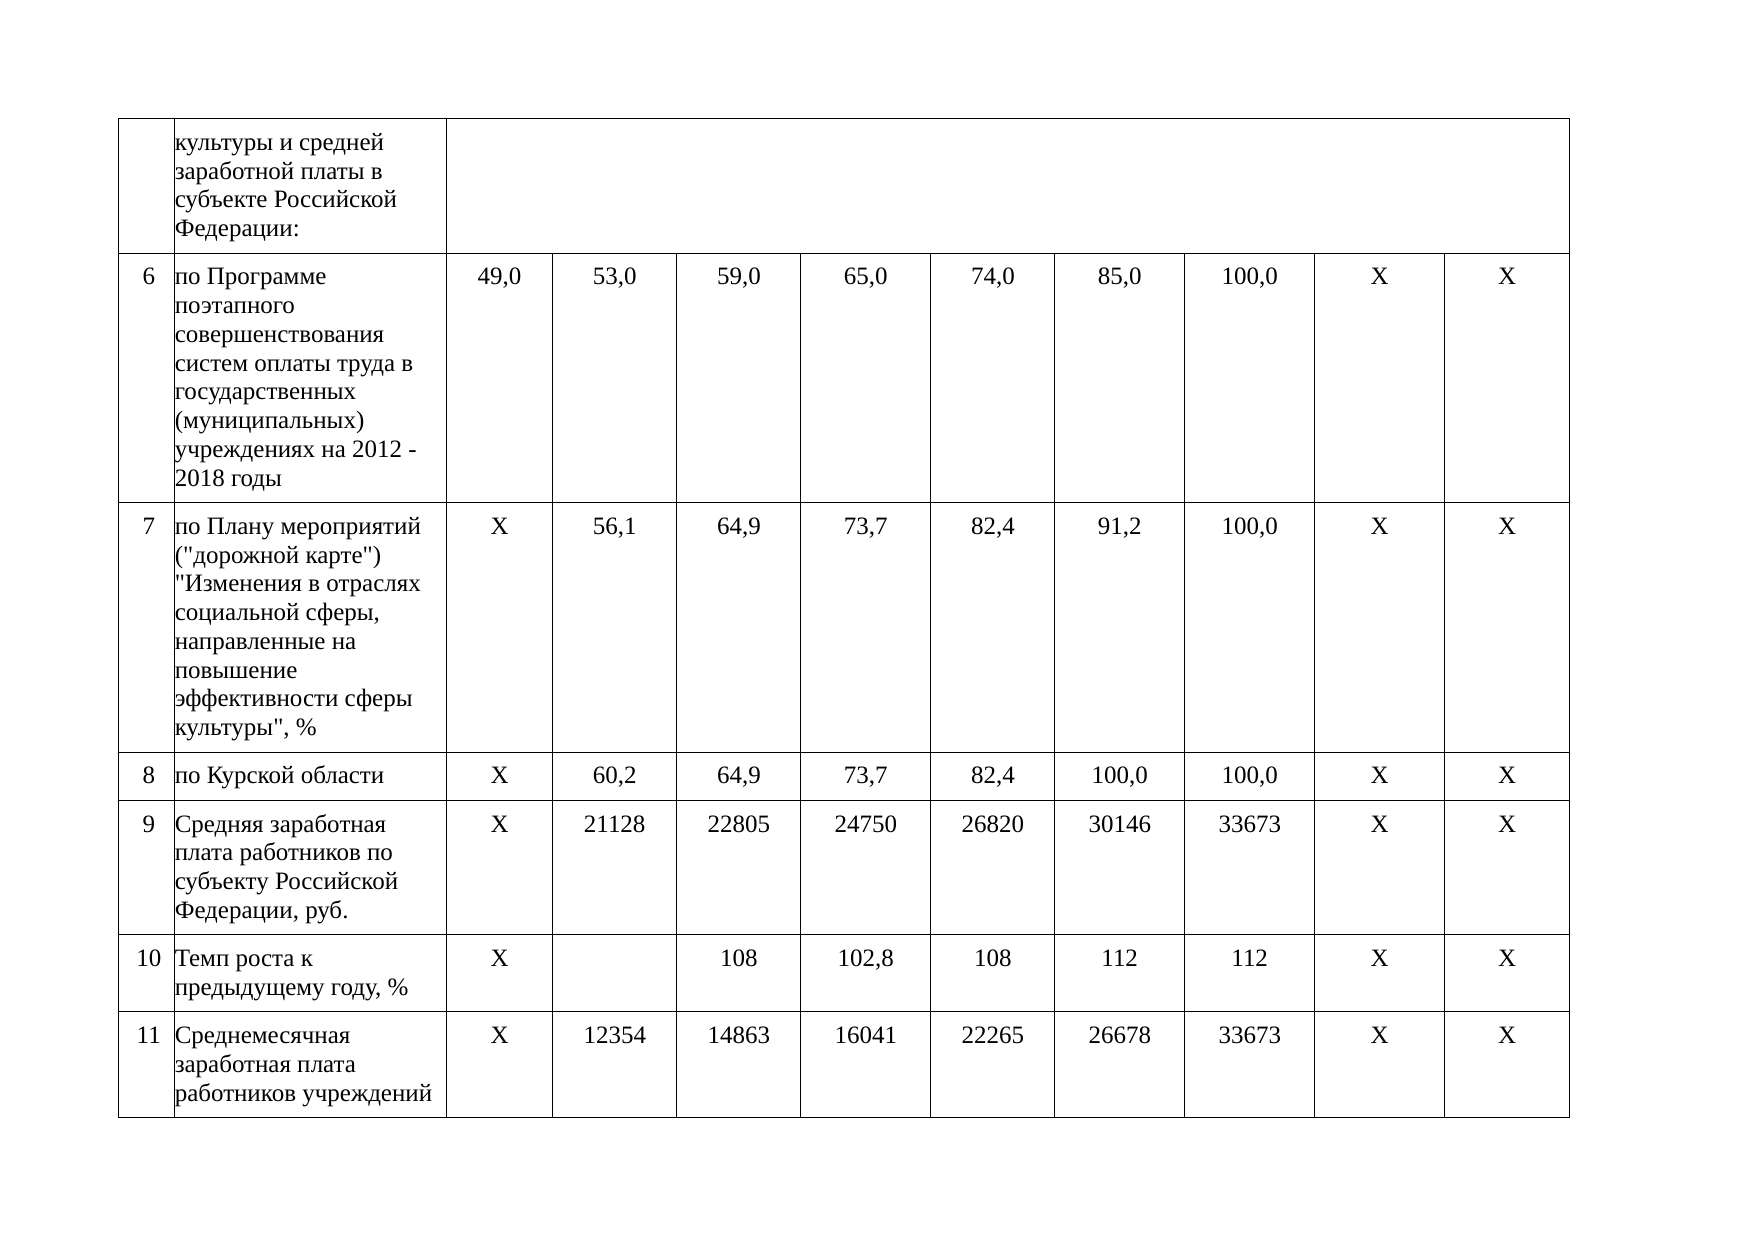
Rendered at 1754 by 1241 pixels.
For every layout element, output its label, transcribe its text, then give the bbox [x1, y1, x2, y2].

table_cell 53,0 [553, 254, 676, 502]
table_cell 11 [119, 1012, 174, 1117]
table_cell по Программе поэтапного совершенствования систем оплаты труда в государственных (муниципальных) учреждениях на 2012 - 2018 годы [175, 254, 446, 502]
table_cell 102,8 [801, 935, 930, 1011]
table_cell 12354 [553, 1012, 676, 1117]
table_cell Х [1315, 1012, 1444, 1117]
table_cell X [1315, 503, 1444, 752]
table_cell X [447, 753, 552, 800]
table_cell 9 [119, 801, 174, 934]
table_cell 33673 [1185, 1012, 1314, 1117]
table_cell 30146 [1055, 801, 1184, 934]
table_cell 108 [931, 935, 1054, 1011]
table_cell 73,7 [801, 753, 930, 800]
table_cell 100,0 [1185, 503, 1314, 752]
table_cell 59,0 [677, 254, 800, 502]
table_cell 22805 [677, 801, 800, 934]
table_cell X [1445, 254, 1569, 502]
table_cell 56,1 [553, 503, 676, 752]
table_cell 73,7 [801, 503, 930, 752]
table_cell X [447, 1012, 552, 1117]
table_cell культуры и средней заработной платы в субъекте Российской Федерации: [175, 119, 446, 253]
table_cell X [447, 503, 552, 752]
table_cell 7 [119, 503, 174, 752]
table_cell X [1315, 935, 1444, 1011]
table_cell 33673 [1185, 801, 1314, 934]
table_cell 16041 [801, 1012, 930, 1117]
table_cell 112 [1055, 935, 1184, 1011]
table_cell X [1445, 503, 1569, 752]
table_cell 49,0 [447, 254, 552, 502]
table_cell 10 [119, 935, 174, 1011]
table_cell Средняя заработная плата работников по субъекту Российской Федерации, руб. [175, 801, 446, 934]
table_cell [447, 119, 1569, 253]
table_cell X [1315, 801, 1444, 934]
table_cell 8 [119, 753, 174, 800]
table_cell Среднемесячная заработная плата работников учреждений [175, 1012, 446, 1117]
table_cell 82,4 [931, 753, 1054, 800]
table_cell 14863 [677, 1012, 800, 1117]
table_cell Темп роста к предыдущему году, % [175, 935, 446, 1011]
table_cell 112 [1185, 935, 1314, 1011]
table_cell по Плану мероприятий ("дорожной карте") "Изменения в отраслях социальной сферы, направленные на повышение эффективности сферы культуры", % [175, 503, 446, 752]
table_cell 60,2 [553, 753, 676, 800]
table_cell X [447, 935, 552, 1011]
table_cell 21128 [553, 801, 676, 934]
table_cell X [1445, 935, 1569, 1011]
table_cell 108 [677, 935, 800, 1011]
table_cell X [1315, 753, 1444, 800]
table_cell 100,0 [1055, 753, 1184, 800]
table_cell 91,2 [1055, 503, 1184, 752]
table_cell X [1315, 254, 1444, 502]
table_cell 24750 [801, 801, 930, 934]
table_cell 82,4 [931, 503, 1054, 752]
table_cell 100,0 [1185, 254, 1314, 502]
table_cell X [1445, 801, 1569, 934]
table_cell 64,9 [677, 503, 800, 752]
table_cell 74,0 [931, 254, 1054, 502]
table_cell [553, 935, 676, 1011]
table_cell X [1445, 1012, 1569, 1117]
table_cell 65,0 [801, 254, 930, 502]
table_cell [119, 119, 174, 253]
table_cell 26678 [1055, 1012, 1184, 1117]
table_cell 6 [119, 254, 174, 502]
table_cell 22265 [931, 1012, 1054, 1117]
table_cell по Курской области [175, 753, 446, 800]
table_cell 64,9 [677, 753, 800, 800]
table_cell 85,0 [1055, 254, 1184, 502]
table_cell 26820 [931, 801, 1054, 934]
table_cell 100,0 [1185, 753, 1314, 800]
table_cell X [1445, 753, 1569, 800]
table_cell X [447, 801, 552, 934]
